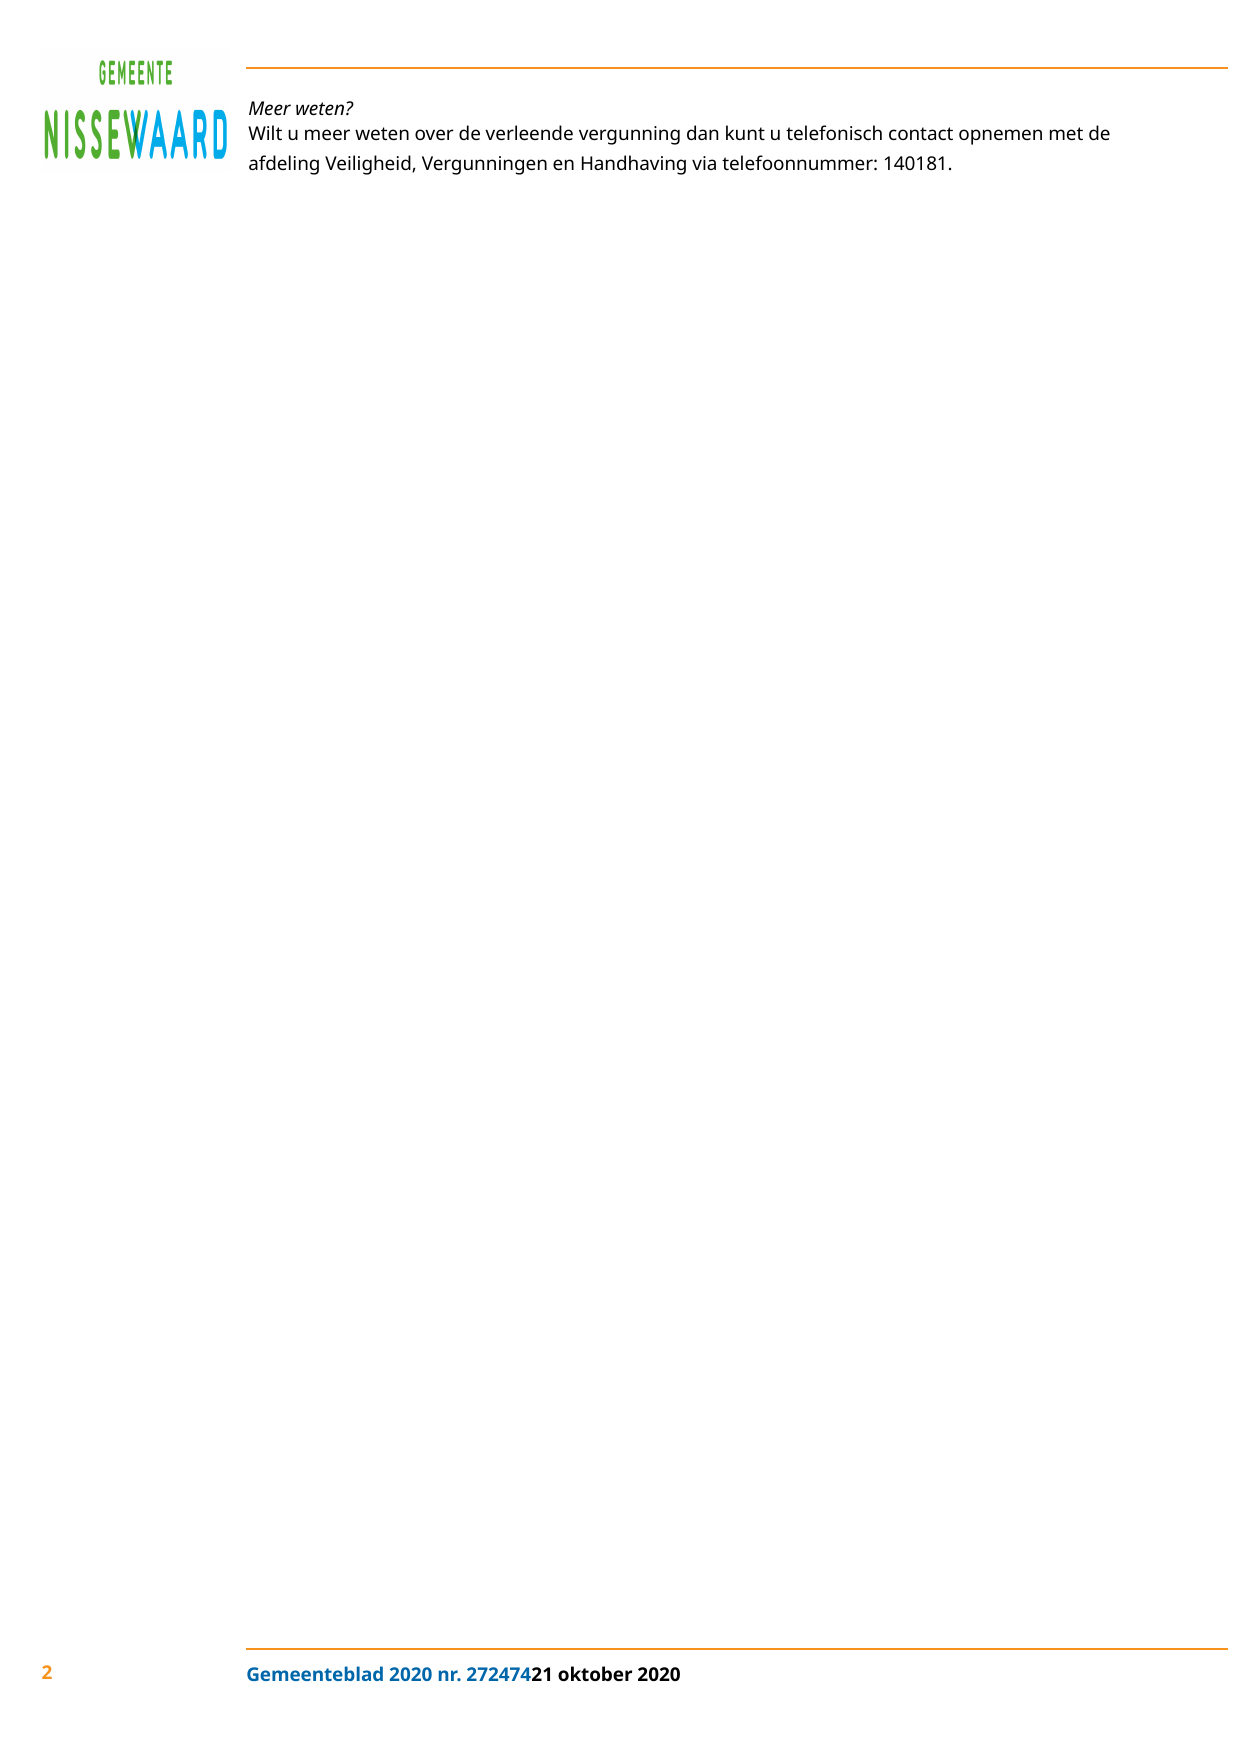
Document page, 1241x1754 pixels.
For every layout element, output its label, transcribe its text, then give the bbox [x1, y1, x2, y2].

text Wilt u meer weten over de verleende vergunning dan kunt u telefonisch contact opnemen met de afdeling Veiligheid, Vergunningen en Handhaving via telefoonnummer: 140181. [248, 121, 1152, 176]
text Meer weten? [248, 95, 1152, 121]
picture [41, 47, 231, 172]
